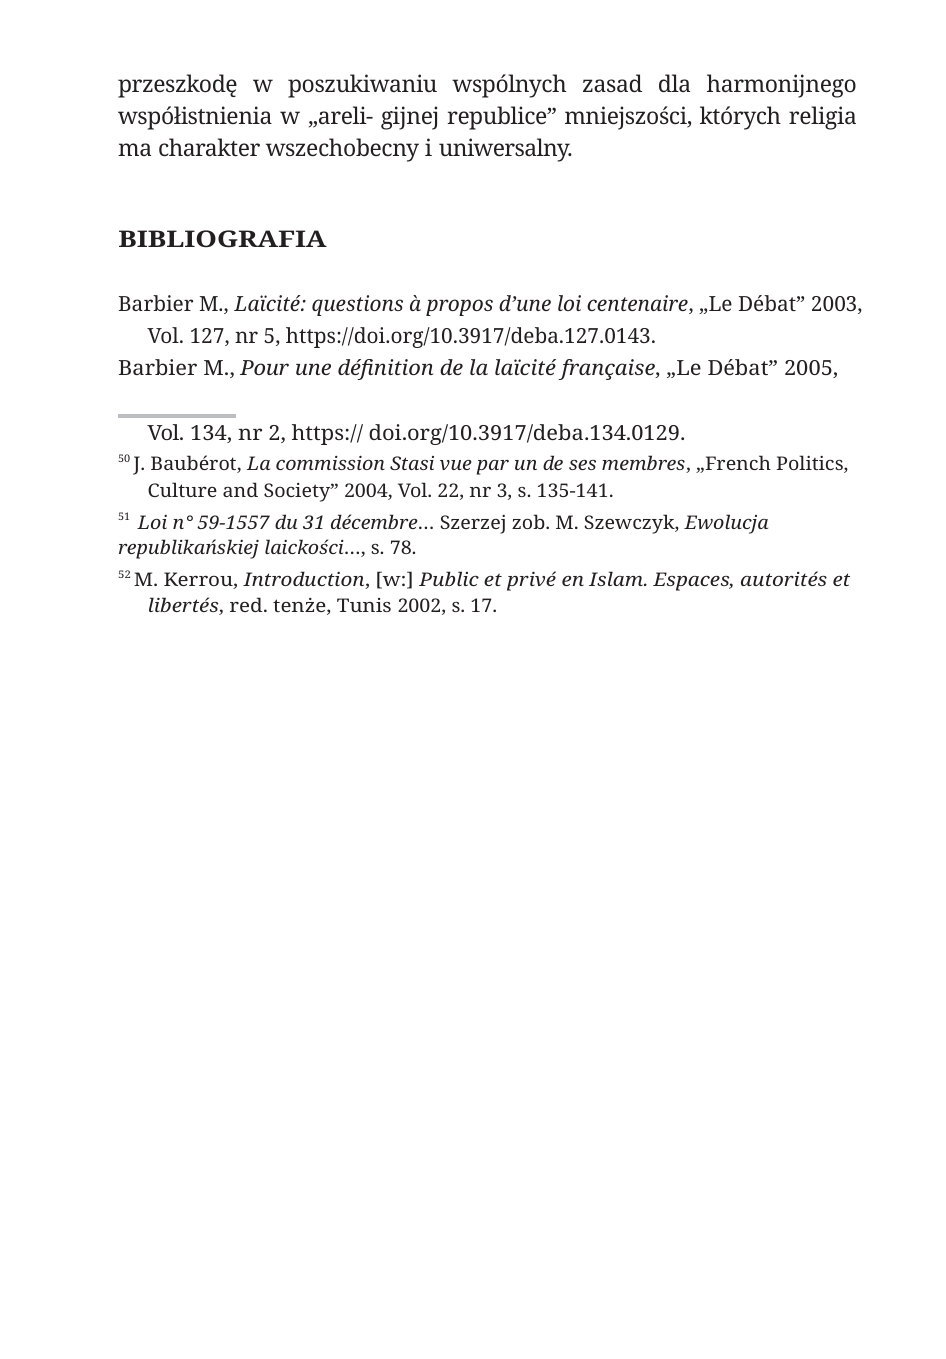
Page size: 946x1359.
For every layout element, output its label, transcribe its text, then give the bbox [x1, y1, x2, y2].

text 52 M. Kerrou, Introduction, [w:] Public et privé en Islam. Espaces, autorités et libertés, red. tenże, Tunis 2002, s. 17. [118, 566, 869, 618]
subtitle BIBLIOGRAFIA [118, 223, 869, 254]
text przeszkodę w poszukiwaniu wspólnych zasad dla harmonijnego współistnienia w „areli- gijnej republice” mniejszości, których religia ma charakter wszechobecny i uniwersalny. [118, 68, 857, 163]
text Barbier M., Laïcité: questions à propos d’une loi centenaire, „Le Débat” 2003, Vol. 127, nr 5, https://doi.org/10.3917/deba.127.0143. [118, 289, 869, 350]
text 50 J. Baubérot, La commission Stasi vue par un de ses membres, „French Politics, Culture and Society” 2004, Vol. 22, nr 3, s. 135-141. [118, 451, 869, 502]
text 51 Loi n° 59-1557 du 31 décembre… Szerzej zob. M. Szewczyk, Ewolucja republikańskiej laickości…, s. 78. [118, 509, 869, 560]
text Barbier M., Pour une définition de la laïcité française, „Le Débat” 2005, Vol. 134, nr 2, https:// doi.org/10.3917/deba.134.0129. [118, 353, 869, 447]
